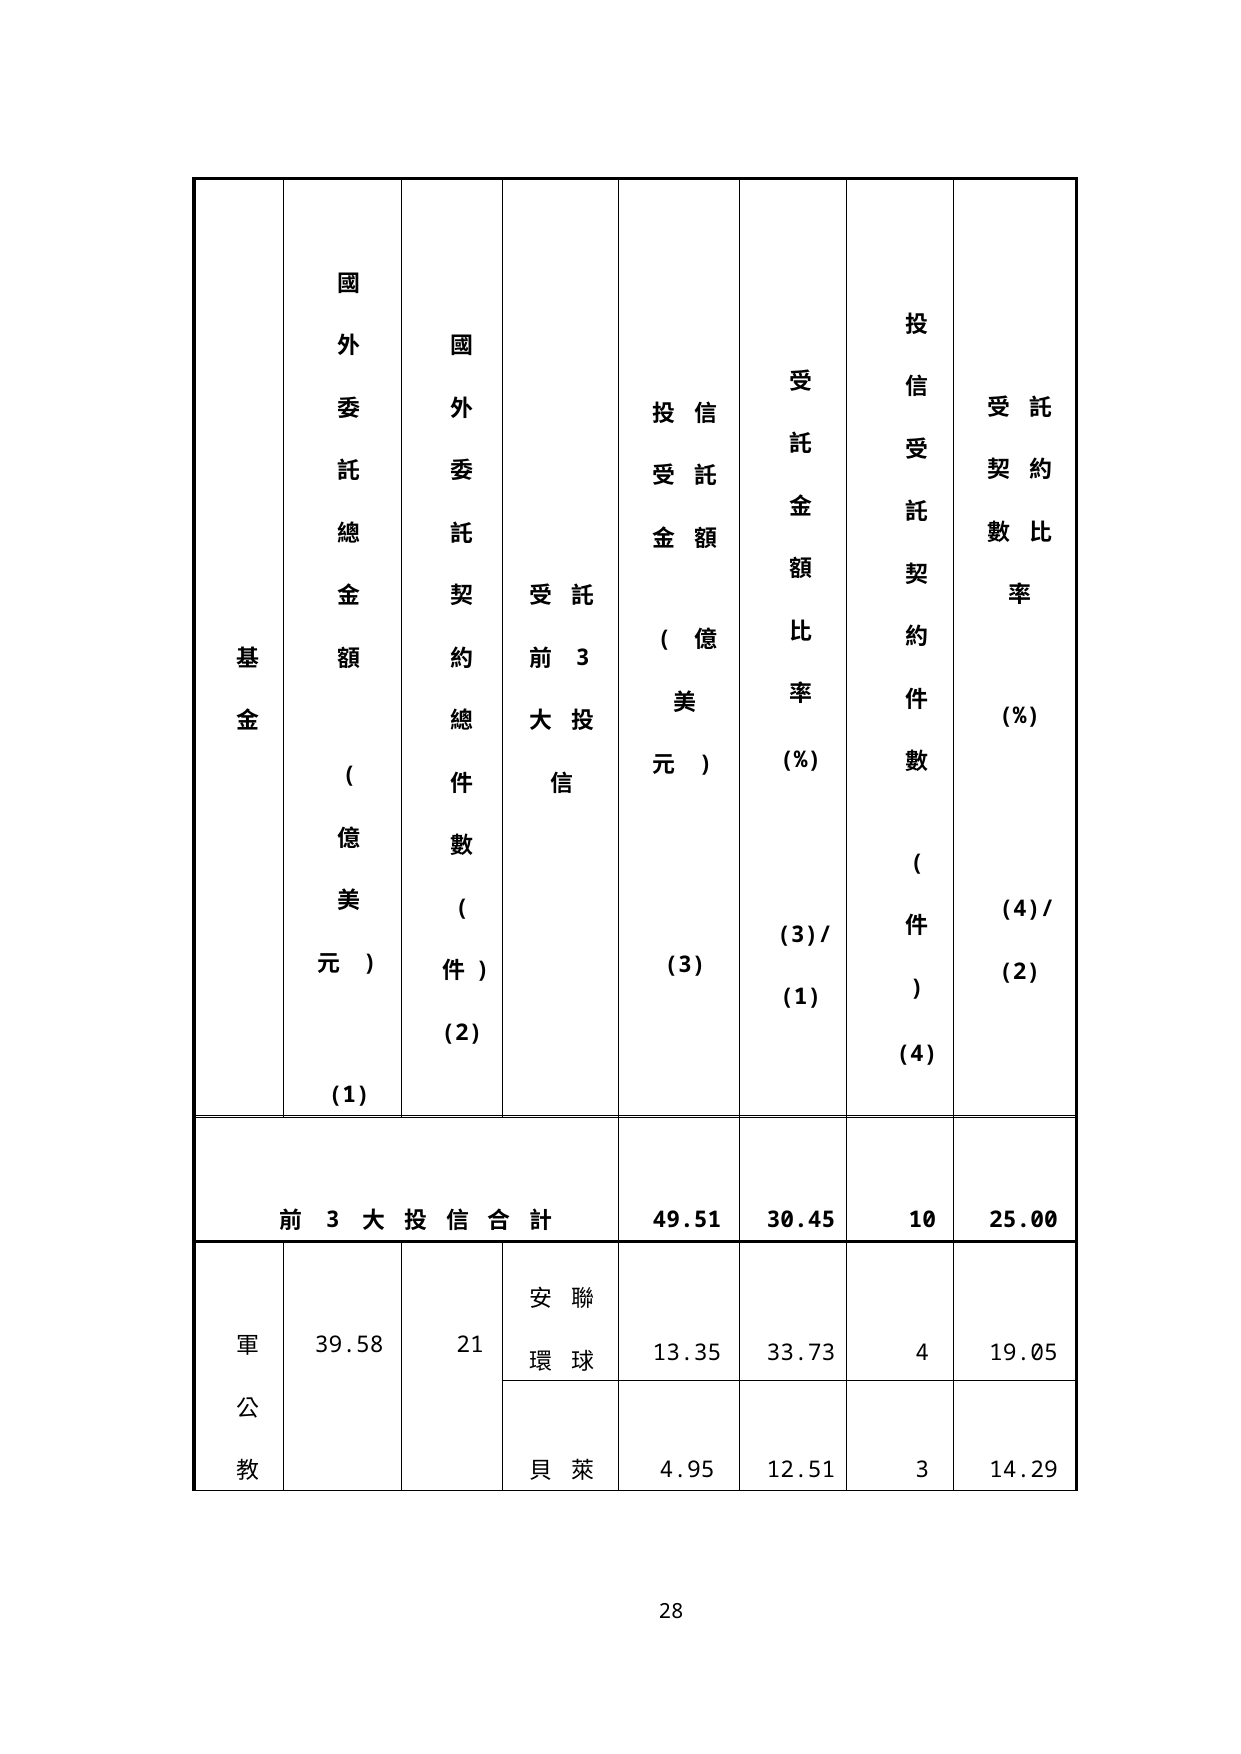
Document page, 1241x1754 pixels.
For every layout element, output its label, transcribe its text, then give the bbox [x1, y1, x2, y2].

table_cell 33.73 [740, 1243, 846, 1380]
table_header 國外委託總金額 (億美元) (1) [284, 180, 401, 1115]
table_cell 21 [402, 1243, 502, 1490]
table_cell 貝萊 [503, 1381, 618, 1490]
table_header 投信受託金額 (億美元) (3) [619, 180, 739, 1115]
table_header 投信受託契約件數 (件) (4) [847, 180, 953, 1115]
table_cell 12.51 [740, 1381, 846, 1490]
table_cell 19.05 [954, 1243, 1075, 1380]
table_cell 49.51 [619, 1118, 739, 1240]
table_cell 10 [847, 1118, 953, 1240]
table_cell 14.29 [954, 1381, 1075, 1490]
table_cell 4 [847, 1243, 953, 1380]
table_header 受託契約數比率 (%) (4)/(2) [954, 180, 1075, 1115]
table_cell 3 [847, 1381, 953, 1490]
table_cell 39.58 [284, 1243, 401, 1490]
table_cell 軍公教退撫基金 [196, 1243, 283, 1490]
table_cell 25.00 [954, 1118, 1075, 1240]
table_header 受託前3大投信 [503, 180, 618, 1115]
table_cell 30.45 [740, 1118, 846, 1240]
table_header 受託金額比率 (%) (3)/(1) [740, 180, 846, 1115]
table_cell 安聯環球 [503, 1243, 618, 1380]
table_cell 13.35 [619, 1243, 739, 1380]
table_header 國外委託契約總件數 (件) (2) [402, 180, 502, 1115]
table_cell 4.95 [619, 1381, 739, 1490]
table_cell 前3大投信合計 [196, 1118, 618, 1240]
table_header 基金 [196, 180, 283, 1115]
